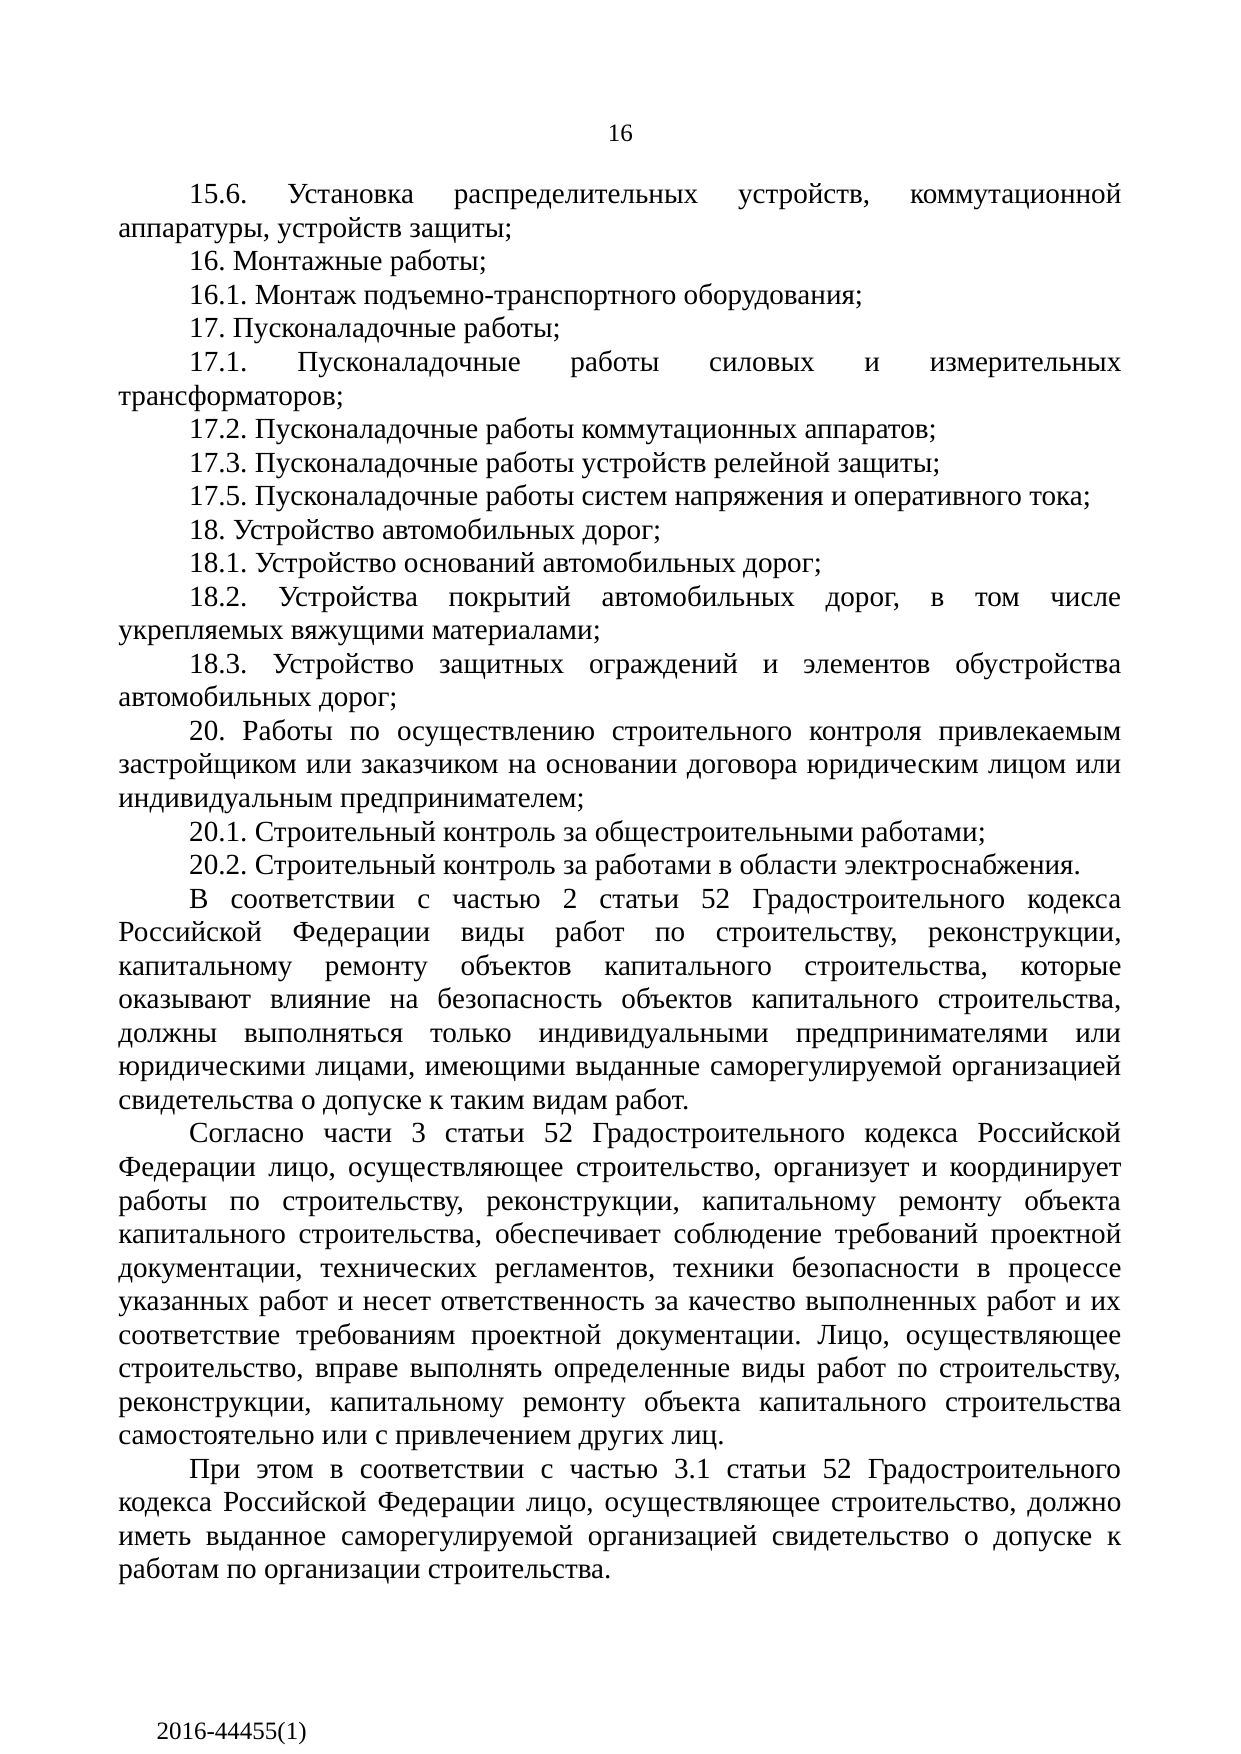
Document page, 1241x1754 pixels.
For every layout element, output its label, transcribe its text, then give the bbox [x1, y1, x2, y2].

text 16. Монтажные работы; [118, 243, 1122, 277]
text 17.3. Пусконаладочные работы устройств релейной защиты; [118, 445, 1122, 478]
text 17.2. Пусконаладочные работы коммутационных аппаратов; [118, 411, 1122, 445]
text 18.3. Устройство защитных ограждений и элементов обустройства автомобильных дорог; [118, 646, 1122, 713]
text Согласно части 3 статьи 52 Градостроительного кодекса Российской Федерации лицо, осуществляющее строительство, организует и координирует работы по строительству, реконструкции, капитальному ремонту объекта капитального строительства, обеспечивает соблюдение требований проектной документации, технических регламентов, техники безопасности в процессе указанных работ и несет ответственность за качество выполненных работ и их соответствие требованиям проектной документации. Лицо, осуществляющее строительство, вправе выполнять определенные виды работ по строительству, реконструкции, капитальному ремонту объекта капитального строительства самостоятельно или с привлечением других лиц. [118, 1116, 1122, 1451]
text 18.1. Устройство оснований автомобильных дорог; [118, 545, 1122, 579]
text 17.5. Пусконаладочные работы систем напряжения и оперативного тока; [118, 478, 1122, 512]
text 20.2. Строительный контроль за работами в области электроснабжения. [118, 847, 1122, 881]
text 17. Пусконаладочные работы; [118, 311, 1122, 344]
text 18. Устройство автомобильных дорог; [118, 512, 1122, 545]
text 17.1. Пусконаладочные работы силовых и измерительных трансформаторов; [118, 344, 1122, 411]
text 20. Работы по осуществлению строительного контроля привлекаемым застройщиком или заказчиком на основании договора юридическим лицом или индивидуальным предпринимателем; [118, 713, 1122, 814]
text При этом в соответствии с частью 3.1 статьи 52 Градостроительного кодекса Российской Федерации лицо, осуществляющее строительство, должно иметь выданное саморегулируемой организацией свидетельство о допуске к работам по организации строительства. [118, 1451, 1122, 1585]
text 16.1. Монтаж подъемно-транспортного оборудования; [118, 277, 1122, 311]
text 18.2. Устройства покрытий автомобильных дорог, в том числе укрепляемых вяжущими материалами; [118, 579, 1122, 646]
text 20.1. Строительный контроль за общестроительными работами; [118, 814, 1122, 847]
text В соответствии с частью 2 статьи 52 Градостроительного кодекса Российской Федерации виды работ по строительству, реконструкции, капитальному ремонту объектов капитального строительства, которые оказывают влияние на безопасность объектов капитального строительства, должны выполняться только индивидуальными предпринимателями или юридическими лицами, имеющими выданные саморегулируемой организацией свидетельства о допуске к таким видам работ. [118, 881, 1122, 1116]
text 15.6. Установка распределительных устройств, коммутационной аппаратуры, устройств защиты; [118, 176, 1122, 243]
